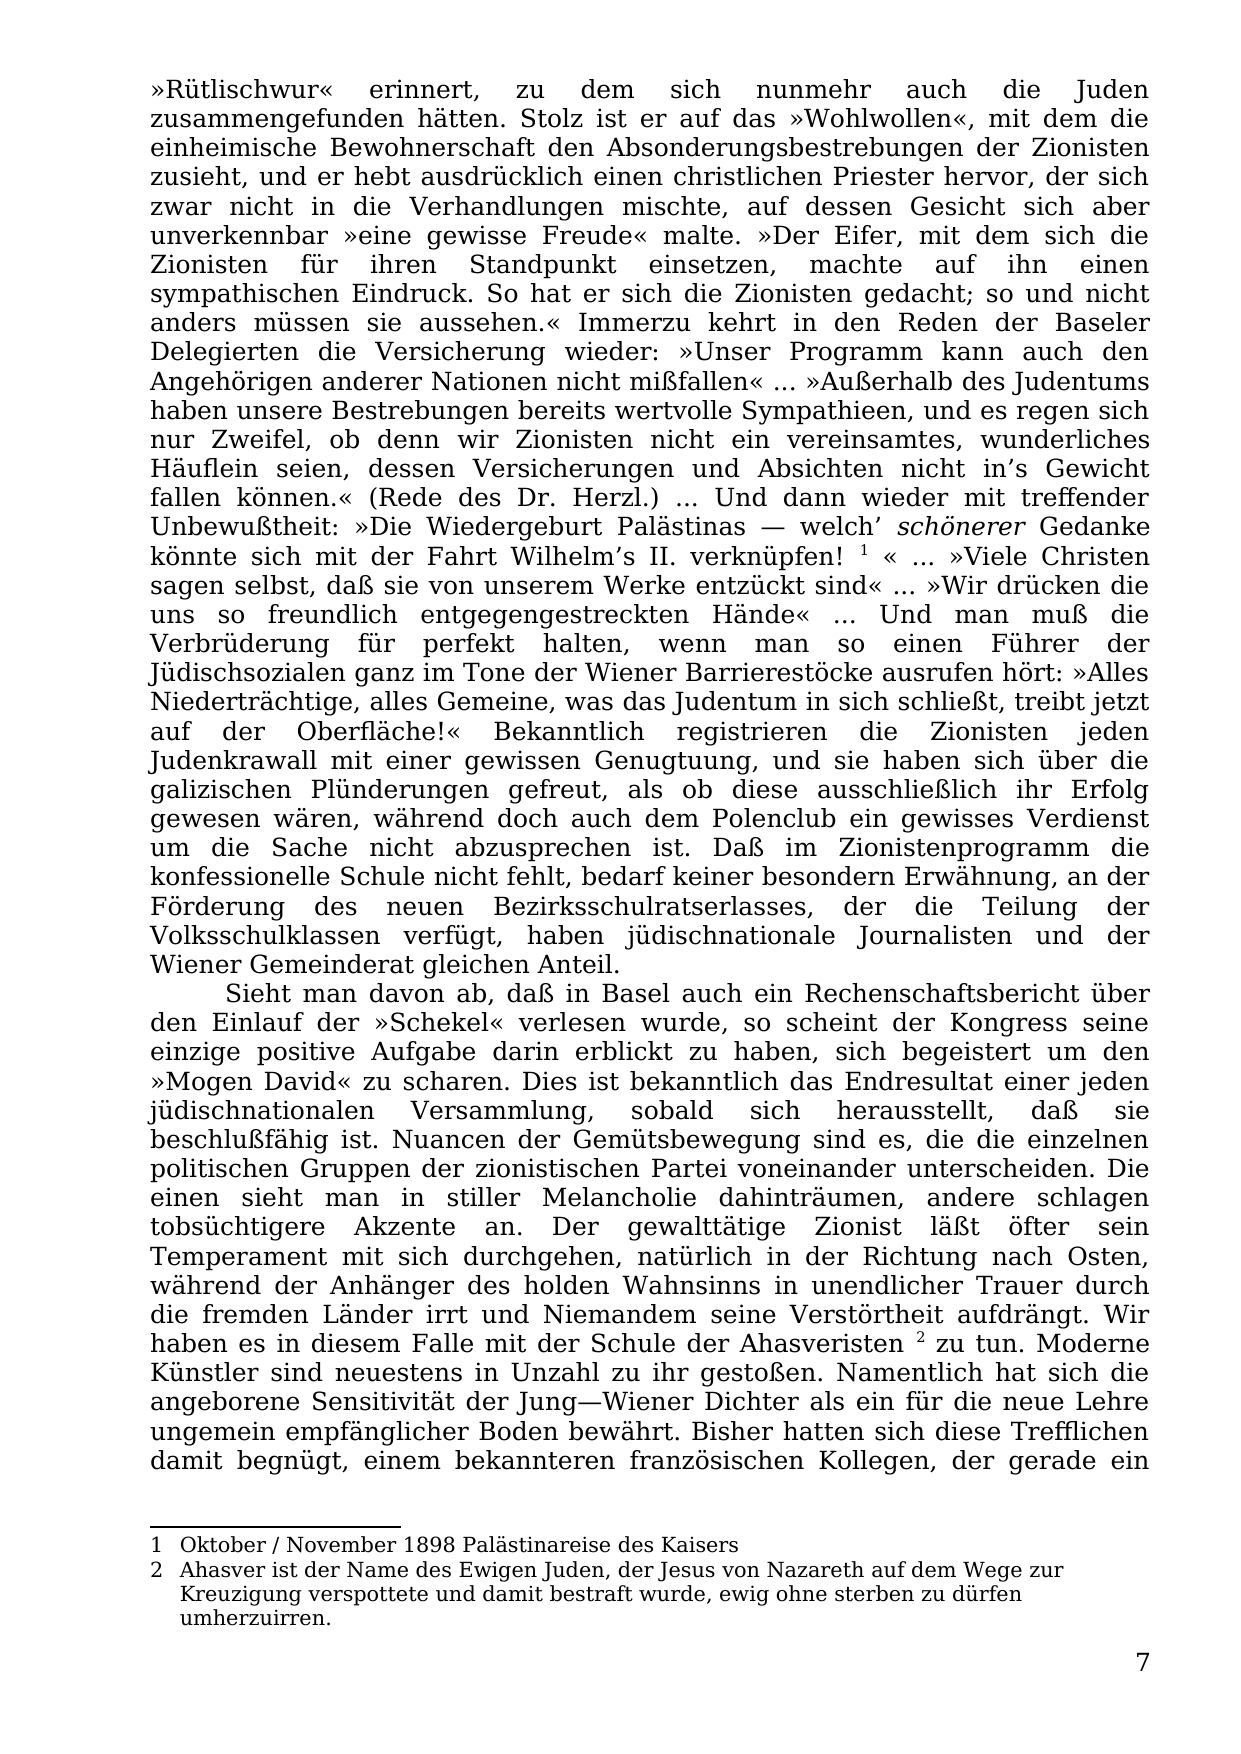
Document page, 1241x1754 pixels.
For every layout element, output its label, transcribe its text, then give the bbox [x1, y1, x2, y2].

text »Rütlischwur« erinnert, zu dem sich nunmehr auch die Juden zusammengefunden hätten. Stolz ist er auf das »Wohlwollen«, mit dem die einheimische Bewohnerschaft den Absonderungsbestrebungen der Zionisten zusieht, und er hebt ausdrücklich einen christlichen Priester hervor, der sich zwar nicht in die Verhandlungen mischte, auf dessen Gesicht sich aber unverkennbar »eine gewisse Freude« malte. »Der Eifer, mit dem sich die Zionisten für ihren Standpunkt einsetzen, machte auf ihn einen sympathischen Eindruck. So hat er sich die Zionisten gedacht; so und nicht anders müssen sie aussehen.« Immerzu kehrt in den Reden der Baseler Delegierten die Versicherung wieder: »Unser Programm kann auch den Angehörigen anderer Nationen nicht mißfallen« ... »Außerhalb des Judentums haben unsere Bestrebungen bereits wertvolle Sympathieen, und es regen sich nur Zweifel, ob denn wir Zionisten nicht ein vereinsamtes, wunderliches Häuflein seien, dessen Versicherungen und Absichten nicht in’s Gewicht fallen können.« (Rede des Dr. Herzl.) ... Und dann wieder mit treffender Unbewußtheit: »Die Wiedergeburt Palästinas — welch’ schönerer Gedanke könnte sich mit der Fahrt Wilhelm’s II. verknüpfen! « ... »Viele Christen sagen selbst, daß sie von unserem Werke entzückt sind« ... »Wir drücken die uns so freundlich entgegengestreckten Hände« ... Und man muß die Verbrüderung für perfekt halten, wenn man so einen Führer der Jüdischsozialen ganz im Tone der Wiener Barrierestöcke ausrufen hört: »Alles Niederträchtige, alles Gemeine, was das Judentum in sich schließt, treibt jetzt auf der Oberfläche!« Bekanntlich registrieren die Zionisten jeden Judenkrawall mit einer gewissen Genugtuung, und sie haben sich über die galizischen Plünderungen gefreut, als ob diese ausschließlich ihr Erfolg gewesen wären, während doch auch dem Polenclub ein gewisses Verdienst um die Sache nicht abzusprechen ist. Daß im Zionistenprogramm die konfessionelle Schule nicht fehlt, bedarf keiner besondern Erwähnung, an der Förderung des neuen Bezirksschulratserlasses, der die Teilung der Volksschulklassen verfügt, haben jüdischnationale Journalisten und der Wiener Gemeinderat gleichen Anteil. [150, 75, 1151, 979]
text Oktober / November 1898 Palästinareise des Kaisers [150, 1533, 1151, 1558]
text Sieht man davon ab, daß in Basel auch ein Rechenschaftsbericht über den Einlauf der »Schekel« verlesen wurde, so scheint der Kongress seine einzige positive Aufgabe darin erblickt zu haben, sich begeistert um den »Mogen David« zu scharen. Dies ist bekanntlich das Endresultat einer jeden jüdisch­nationalen Versammlung, sobald sich herausstellt, daß sie beschlußfähig ist. Nuancen der Gemütsbewegung sind es, die die einzelnen politischen Gruppen der zionistischen Partei voneinander unterscheiden. Die einen sieht man in stiller Melancholie dahinträumen, andere schlagen tobsüchtigere Akzente an. Der gewalttätige Zionist läßt öfter sein Temperament mit sich durchgehen, natürlich in der Richtung nach Osten, während der Anhänger des holden Wahnsinns in unendlicher Trauer durch die fremden Länder irrt und Niemandem seine Verstörtheit aufdrängt. Wir haben es in diesem Falle mit der Schule der Ahasveristen zu tun. Moderne Künstler sind neuestens in Unzahl zu ihr gestoßen. Namentlich hat sich die angeborene Sensitivität der Jung—Wiener Dichter als ein für die neue Lehre ungemein empfänglicher Boden bewährt. Bisher hatten sich diese Trefflichen damit begnügt, einem bekannteren französischen Kollegen, der gerade ein [150, 979, 1151, 1475]
text Ahasver ist der Name des Ewigen Juden, der Jesus von Nazareth auf dem Wege zur Kreuzigung verspottete und damit bestraft wurde, ewig ohne sterben zu dürfen umherzuirren. [150, 1558, 1151, 1631]
